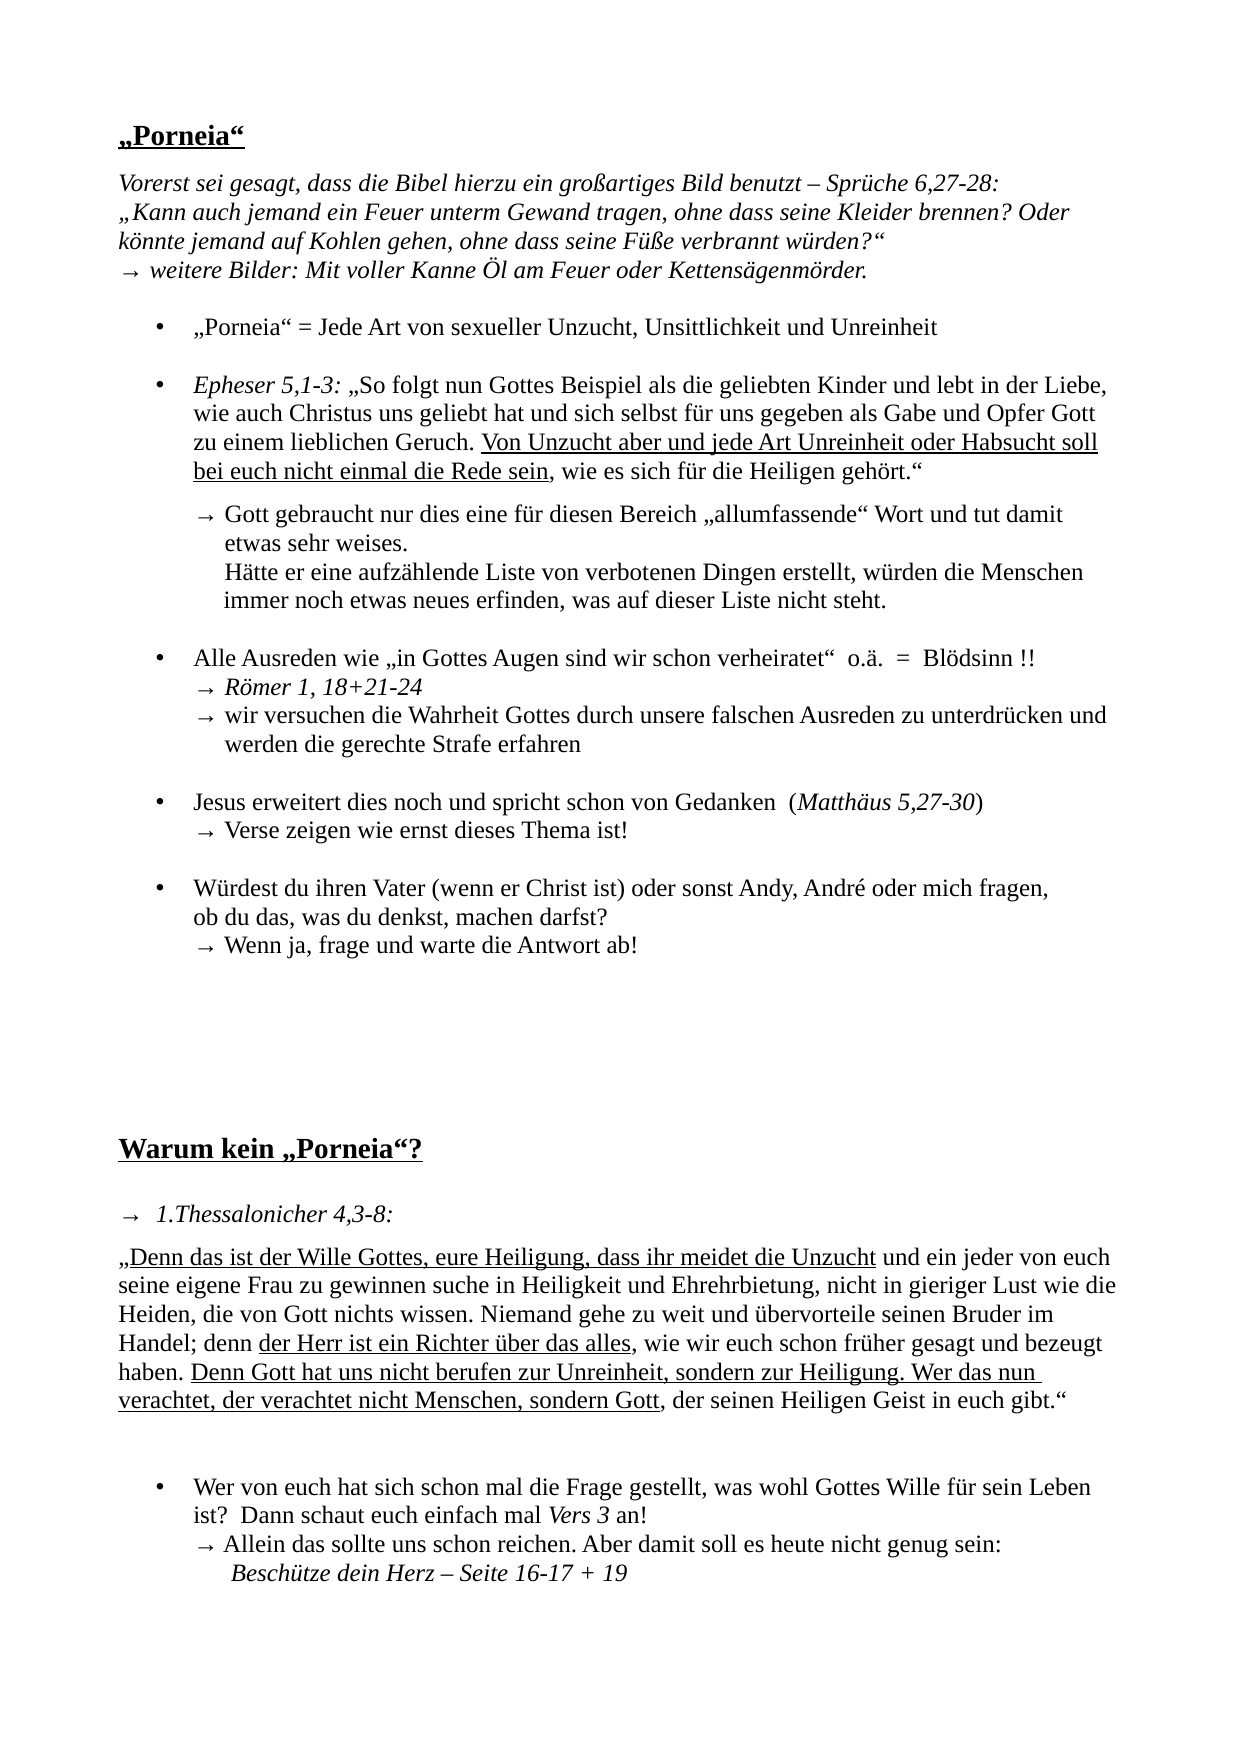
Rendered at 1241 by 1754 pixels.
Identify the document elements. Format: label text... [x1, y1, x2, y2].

list → wir versuchen die Wahrheit Gottes durch unsere falschen Ausreden zu unterdrücken und [156, 700, 1122, 729]
list Jesus erweitert dies noch und spricht schon von Gedanken (Matthäus 5,27-30) [156, 787, 1122, 815]
list → Wenn ja, frage und warte die Antwort ab! [156, 930, 1122, 959]
list ob du das, was du denkst, machen darfst? [156, 902, 1122, 930]
list werden die gerechte Strafe erfahren [156, 729, 1122, 758]
text → 1.Thessalonicher 4,3-8: [118, 1199, 1122, 1227]
list etwas sehr weises. [156, 528, 1122, 557]
text Vorerst sei gesagt, dass die Bibel hierzu ein großartiges Bild benutzt – Sprüche 6,27-28: [118, 168, 1122, 197]
list Würdest du ihren Vater (wenn er Christ ist) oder sonst Andy, André oder mich fragen, [156, 873, 1122, 902]
list Wer von euch hat sich schon mal die Frage gestellt, was wohl Gottes Wille für sein Leben ist? Dann schaut euch einfach mal Vers 3 an! [156, 1472, 1122, 1529]
list Epheser 5,1-3: „So folgt nun Gottes Beispiel als die geliebten Kinder und lebt in der Liebe, wie auch Christus uns geliebt hat und sich selbst für uns gegeben als Gabe und Opfer Gott zu einem lieblichen Geruch. Von Unzucht aber und jede Art Unreinheit oder Habsucht soll [156, 370, 1122, 456]
text „Denn das ist der Wille Gottes, eure Heiligung, dass ihr meidet die Unzucht und ein jeder von euch seine eigene Frau zu gewinnen suche in Heiligkeit und Ehrehrbietung, nicht in gieriger Lust wie die Heiden, die von Gott nichts wissen. Niemand gehe zu weit und übervorteile seinen Bruder im Handel; denn der Herr ist ein Richter über das alles, wie wir euch schon früher gesagt und bezeugt haben. Denn Gott hat uns nicht berufen zur Unreinheit, sondern zur Heiligung. Wer das nun verachtet, der verachtet nicht Menschen, sondern Gott, der seinen Heiligen Geist in euch gibt.“ [118, 1242, 1122, 1414]
text „Porneia“ [118, 118, 1122, 152]
list → Verse zeigen wie ernst dieses Thema ist! [156, 815, 1122, 844]
text → weitere Bilder: Mit voller Kanne Öl am Feuer oder Kettensägenmörder. [118, 255, 1122, 283]
list bei euch nicht einmal die Rede sein, wie es sich für die Heiligen gehört.“ [156, 456, 1122, 485]
text Warum kein „Porneia“? [118, 1132, 1122, 1165]
list → Römer 1, 18+21-24 [156, 672, 1122, 700]
list Beschütze dein Herz – Seite 16-17 + 19 [193, 1558, 1122, 1587]
list → Gott gebraucht nur dies eine für diesen Bereich „allumfassende“ Wort und tut damit [156, 499, 1122, 528]
list „Porneia“ = Jede Art von sexueller Unzucht, Unsittlichkeit und Unreinheit [156, 312, 1122, 341]
list Alle Ausreden wie „in Gottes Augen sind wir schon verheiratet“ o.ä. = Blödsinn !! [156, 643, 1122, 672]
list → Allein das sollte uns schon reichen. Aber damit soll es heute nicht genug sein: [156, 1529, 1122, 1558]
text Hätte er eine aufzählende Liste von verbotenen Dingen erstellt, würden die Menschen immer noch etwas neues erfinden, was auf dieser Liste nicht steht. [118, 557, 1122, 614]
text „Kann auch jemand ein Feuer unterm Gewand tragen, ohne dass seine Kleider brennen? Oder könnte jemand auf Kohlen gehen, ohne dass seine Füße verbrannt würden?“ [118, 197, 1122, 255]
